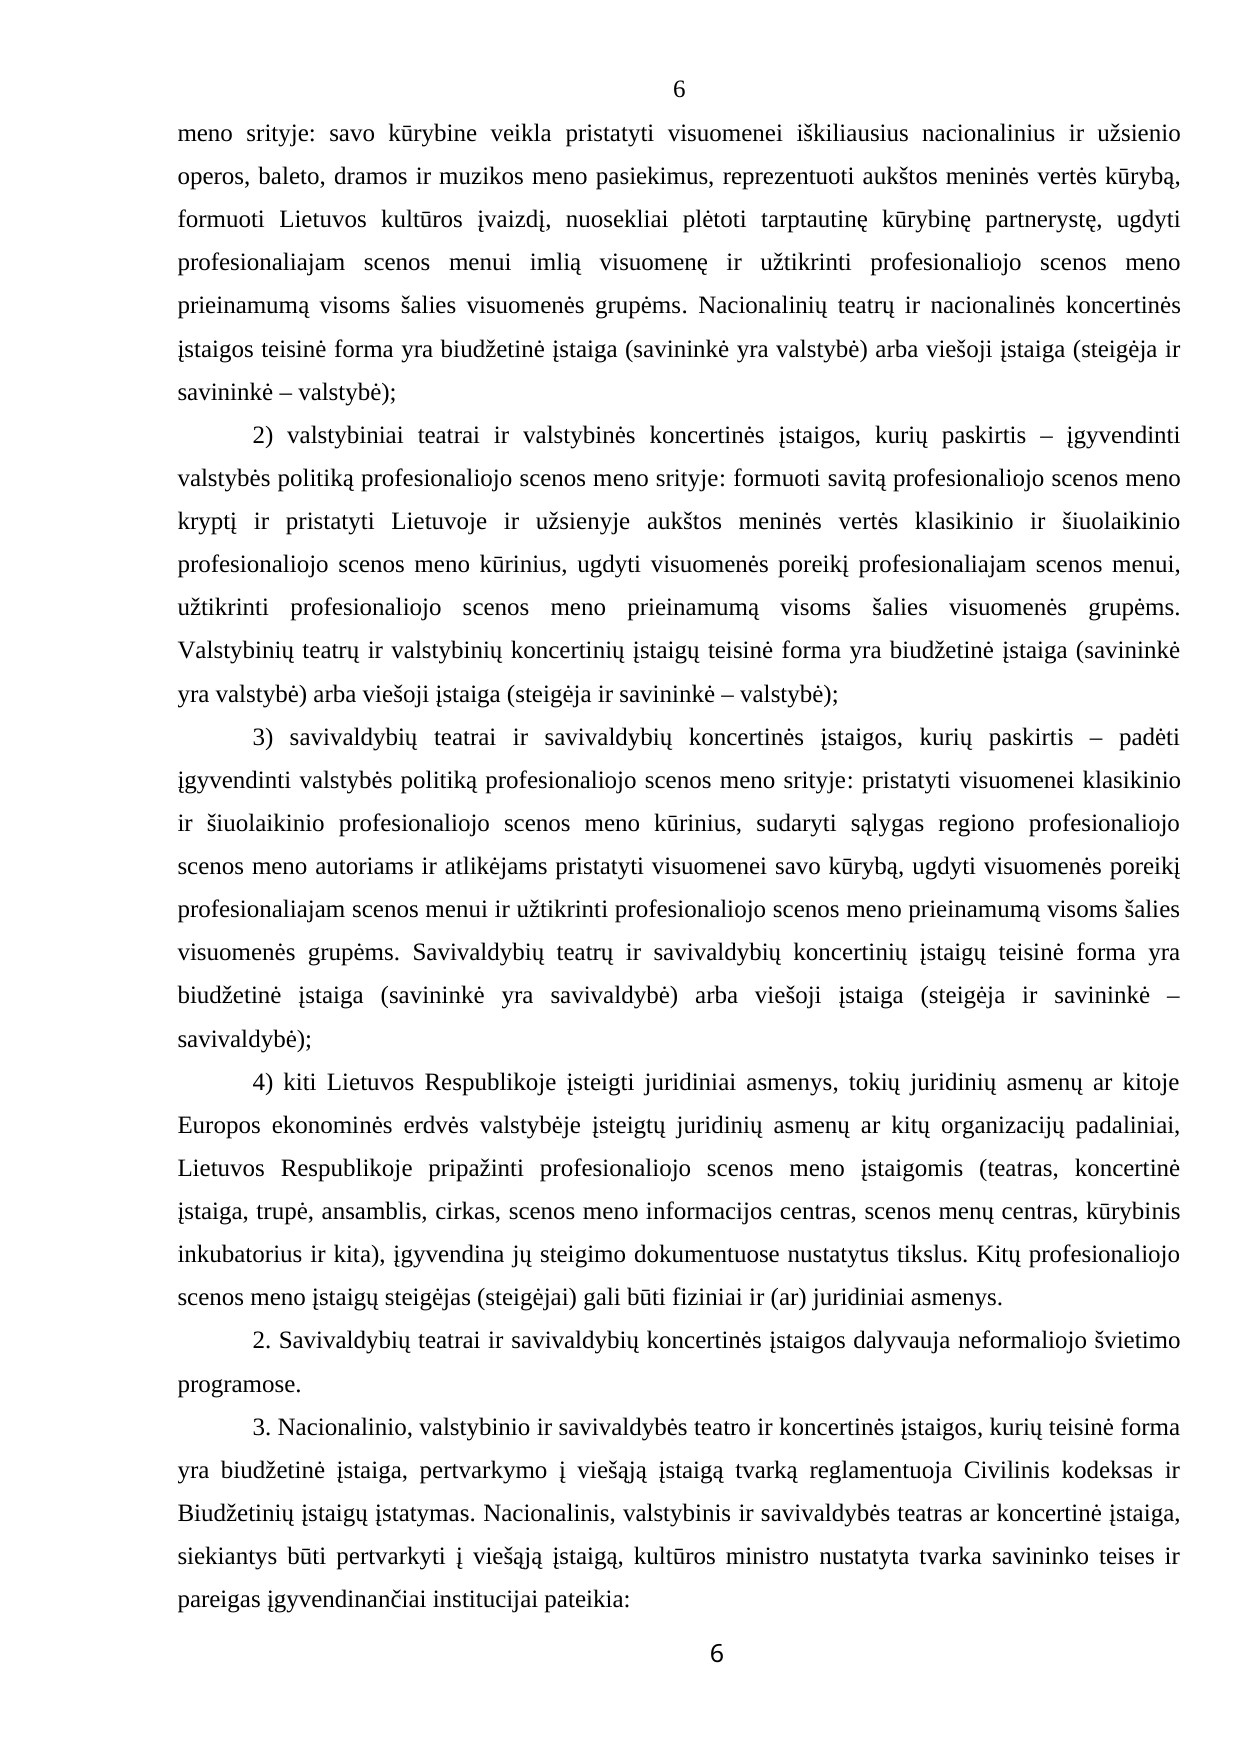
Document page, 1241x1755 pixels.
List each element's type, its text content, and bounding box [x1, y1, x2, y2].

text meno srityje: savo kūrybine veikla pristatyti visuomenei iškiliausius nacionalinius ir užsienio operos, baleto, dramos ir muzikos meno pasiekimus, reprezentuoti aukštos meninės vertės kūrybą, formuoti Lietuvos kultūros įvaizdį, nuosekliai plėtoti tarptautinę kūrybinę partnerystę, ugdyti profesionaliajam scenos menui imlią visuomenę ir užtikrinti profesionaliojo scenos meno prieinamumą visoms šalies visuomenės grupėms. Nacionalinių teatrų ir nacionalinės koncertinės įstaigos teisinė forma yra biudžetinė įstaiga (savininkė yra valstybė) arba viešoji įstaiga (steigėja ir savininkė – valstybė); [177, 118, 1181, 406]
text 2) valstybiniai teatrai ir valstybinės koncertinės įstaigos, kurių paskirtis – įgyvendinti valstybės politiką profesionaliojo scenos meno srityje: formuoti savitą profesionaliojo scenos meno kryptį ir pristatyti Lietuvoje ir užsienyje aukštos meninės vertės klasikinio ir šiuolaikinio profesionaliojo scenos meno kūrinius, ugdyti visuomenės poreikį profesionaliajam scenos menui, užtikrinti profesionaliojo scenos meno prieinamumą visoms šalies visuomenės grupėms. Valstybinių teatrų ir valstybinių koncertinių įstaigų teisinė forma yra biudžetinė įstaiga (savininkė yra valstybė) arba viešoji įstaiga (steigėja ir savininkė – valstybė); [177, 420, 1181, 707]
text 3) savivaldybių teatrai ir savivaldybių koncertinės įstaigos, kurių paskirtis – padėti įgyvendinti valstybės politiką profesionaliojo scenos meno srityje: pristatyti visuomenei klasikinio ir šiuolaikinio profesionaliojo scenos meno kūrinius, sudaryti sąlygas regiono profesionaliojo scenos meno autoriams ir atlikėjams pristatyti visuomenei savo kūrybą, ugdyti visuomenės poreikį profesionaliajam scenos menui ir užtikrinti profesionaliojo scenos meno prieinamumą visoms šalies visuomenės grupėms. Savivaldybių teatrų ir savivaldybių koncertinių įstaigų teisinė forma yra biudžetinė įstaiga (savininkė yra savivaldybė) arba viešoji įstaiga (steigėja ir savininkė – savivaldybė); [177, 722, 1181, 1052]
text 2. Savivaldybių teatrai ir savivaldybių koncertinės įstaigos dalyvauja neformaliojo švietimo programose. [177, 1326, 1181, 1397]
text 3. Nacionalinio, valstybinio ir savivaldybės teatro ir koncertinės įstaigos, kurių teisinė forma yra biudžetinė įstaiga, pertvarkymo į viešąją įstaigą tvarką reglamentuoja Civilinis kodeksas ir Biudžetinių įstaigų įstatymas. Nacionalinis, valstybinis ir savivaldybės teatras ar koncertinė įstaiga, siekiantys būti pertvarkyti į viešąją įstaigą, kultūros ministro nustatyta tvarka savininko teises ir pareigas įgyvendinančiai institucijai pateikia: [177, 1412, 1181, 1613]
text 4) kiti Lietuvos Respublikoje įsteigti juridiniai asmenys, tokių juridinių asmenų ar kitoje Europos ekonominės erdvės valstybėje įsteigtų juridinių asmenų ar kitų organizacijų padaliniai, Lietuvos Respublikoje pripažinti profesionaliojo scenos meno įstaigomis (teatras, koncertinė įstaiga, trupė, ansamblis, cirkas, scenos meno informacijos centras, scenos menų centras, kūrybinis inkubatorius ir kita), įgyvendina jų steigimo dokumentuose nustatytus tikslus. Kitų profesionaliojo scenos meno įstaigų steigėjas (steigėjai) gali būti fiziniai ir (ar) juridiniai asmenys. [177, 1067, 1181, 1311]
